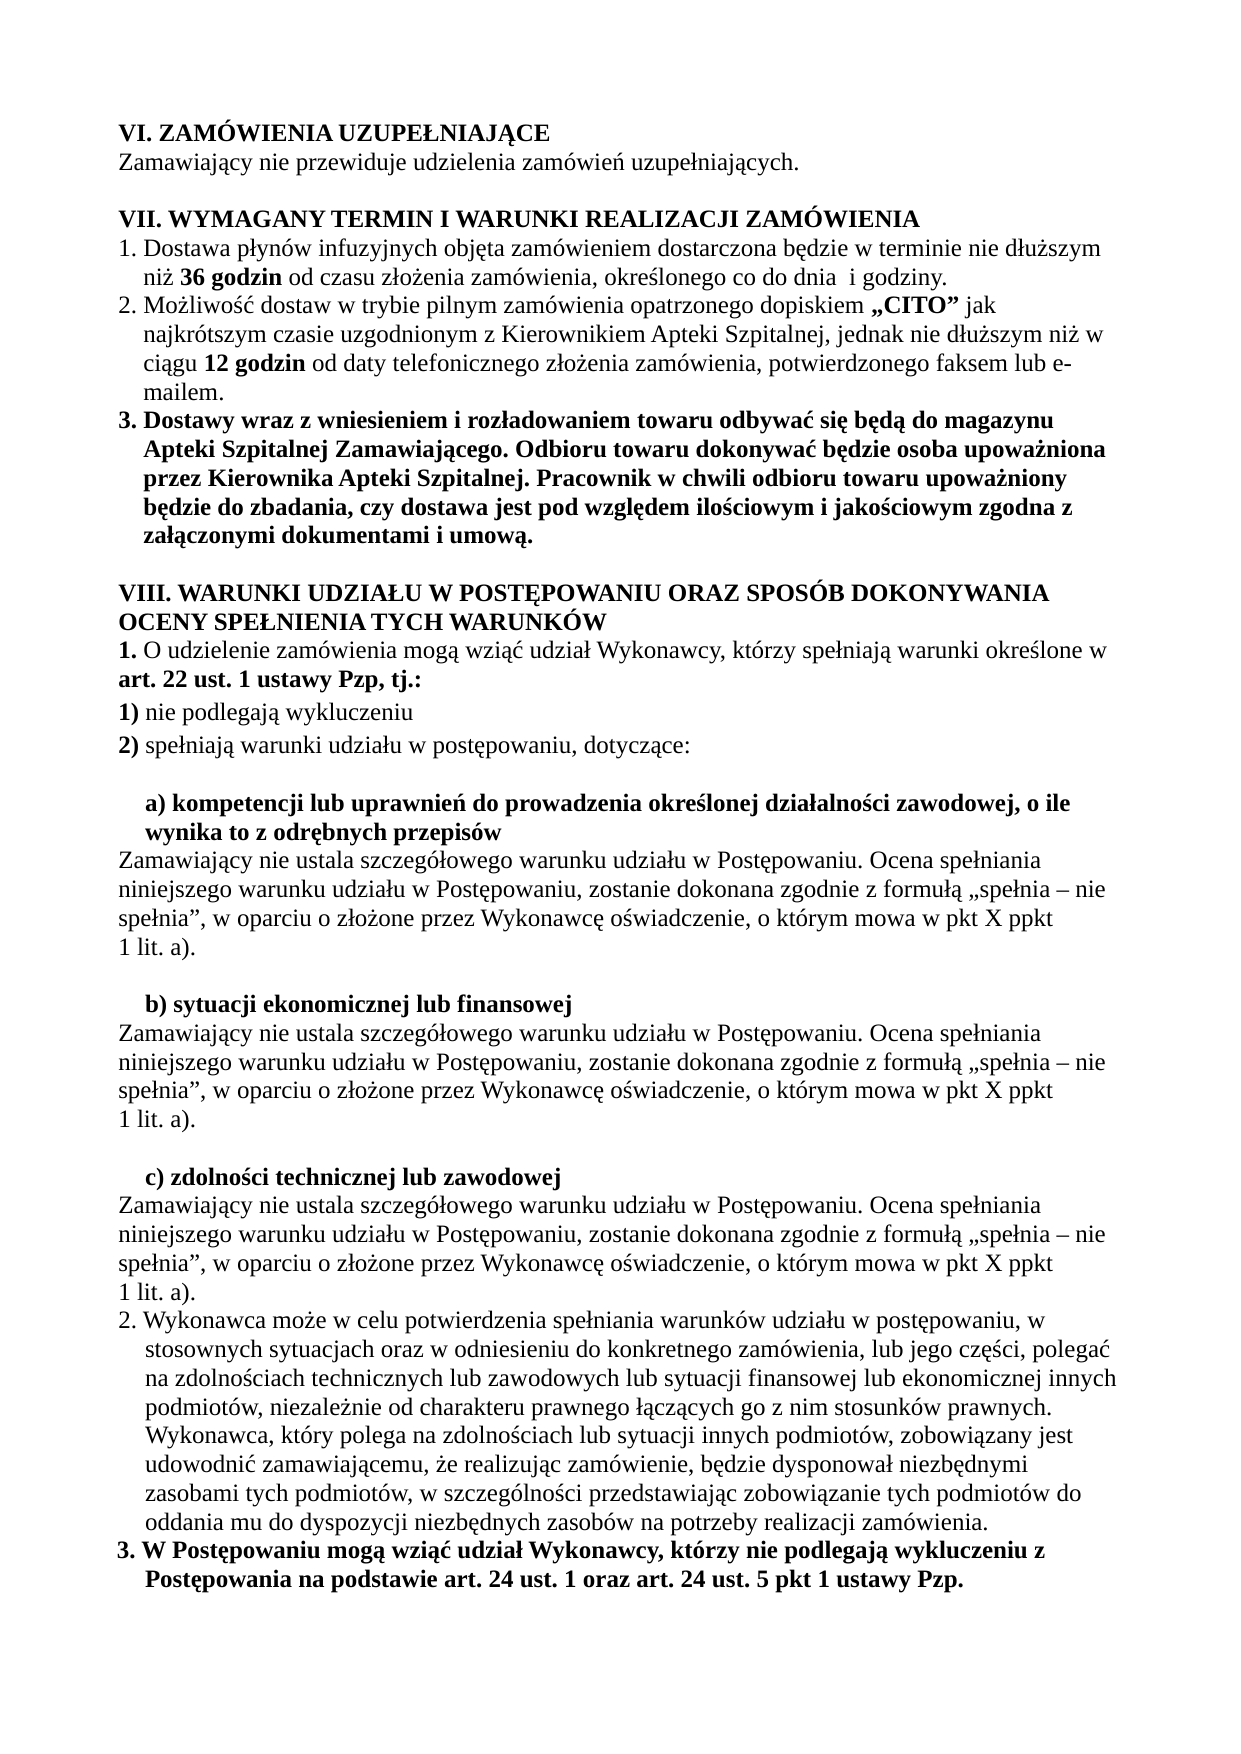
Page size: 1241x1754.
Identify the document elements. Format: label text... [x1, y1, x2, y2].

text a) kompetencji lub uprawnień do prowadzenia określonej działalności zawodowej, o ile wynika to z odrębnych przepisów [145, 788, 1122, 845]
text 3. W Postępowaniu mogą wziąć udział Wykonawcy, którzy nie podlegają wykluczeniu z Postępowania na podstawie art. 24 ust. 1 oraz art. 24 ust. 5 pkt 1 ustawy Pzp. [117, 1535, 1122, 1593]
text 2) spełniają warunki udziału w postępowaniu, dotyczące: [118, 730, 1122, 759]
text 1) nie podlegają wykluczeniu [118, 697, 1122, 726]
text Zamawiający nie ustala szczegółowego warunku udziału w Postępowaniu. Ocena spełniania niniejszego warunku udziału w Postępowaniu, zostanie dokonana zgodnie z formułą „spełnia – nie spełnia”, w oparciu o złożone przez Wykonawcę oświadczenie, o którym mowa w pkt X ppkt 1 lit. a). [118, 1190, 1122, 1305]
text VII. WYMAGANY TERMIN I WARUNKI REALIZACJI ZAMÓWIENIA [118, 204, 1122, 233]
text 1. Dostawa płynów infuzyjnych objęta zamówieniem dostarczona będzie w terminie nie dłuższym niż 36 godzin od czasu złożenia zamówienia, określonego co do dnia i godziny. [118, 233, 1122, 291]
text VI. ZAMÓWIENIA UZUPEŁNIAJĄCE [118, 118, 1122, 147]
text Zamawiający nie ustala szczegółowego warunku udziału w Postępowaniu. Ocena spełniania niniejszego warunku udziału w Postępowaniu, zostanie dokonana zgodnie z formułą „spełnia – nie spełnia”, w oparciu o złożone przez Wykonawcę oświadczenie, o którym mowa w pkt X ppkt 1 lit. a). [118, 1018, 1122, 1133]
text 3. Dostawy wraz z wniesieniem i rozładowaniem towaru odbywać się będą do magazynu Apteki Szpitalnej Zamawiającego. Odbioru towaru dokonywać będzie osoba upoważniona przez Kierownika Apteki Szpitalnej. Pracownik w chwili odbioru towaru upoważniony będzie do zbadania, czy dostawa jest pod względem ilościowym i jakościowym zgodna z załączonymi dokumentami i umową. [118, 406, 1122, 549]
text Zamawiający nie ustala szczegółowego warunku udziału w Postępowaniu. Ocena spełniania niniejszego warunku udziału w Postępowaniu, zostanie dokonana zgodnie z formułą „spełnia – nie spełnia”, w oparciu o złożone przez Wykonawcę oświadczenie, o którym mowa w pkt X ppkt 1 lit. a). [118, 845, 1122, 960]
text c) zdolności technicznej lub zawodowej [145, 1162, 1122, 1190]
text b) sytuacji ekonomicznej lub finansowej [145, 989, 1122, 1018]
text VIII. WARUNKI UDZIAŁU W POSTĘPOWANIU ORAZ SPOSÓB DOKONYWANIA OCENY SPEŁNIENIA TYCH WARUNKÓW [118, 578, 1122, 636]
text 1. O udzielenie zamówienia mogą wziąć udział Wykonawcy, którzy spełniają warunki określone w art. 22 ust. 1 ustawy Pzp, tj.: [118, 636, 1122, 693]
text Zamawiający nie przewiduje udzielenia zamówień uzupełniających. [118, 147, 1122, 176]
text 2. Możliwość dostaw w trybie pilnym zamówienia opatrzonego dopiskiem „CITO” jak najkrótszym czasie uzgodnionym z Kierownikiem Apteki Szpitalnej, jednak nie dłuższym niż w ciągu 12 godzin od daty telefonicznego złożenia zamówienia, potwierdzonego faksem lub e-mailem. [118, 291, 1122, 406]
text 2. Wykonawca może w celu potwierdzenia spełniania warunków udziału w postępowaniu, w stosownych sytuacjach oraz w odniesieniu do konkretnego zamówienia, lub jego części, polegać na zdolnościach technicznych lub zawodowych lub sytuacji finansowej lub ekonomicznej innych podmiotów, niezależnie od charakteru prawnego łączących go z nim stosunków prawnych. Wykonawca, który polega na zdolnościach lub sytuacji innych podmiotów, zobowiązany jest udowodnić zamawiającemu, że realizując zamówienie, będzie dysponował niezbędnymi zasobami tych podmiotów, w szczególności przedstawiając zobowiązanie tych podmiotów do oddania mu do dyspozycji niezbędnych zasobów na potrzeby realizacji zamówienia. [118, 1305, 1122, 1535]
